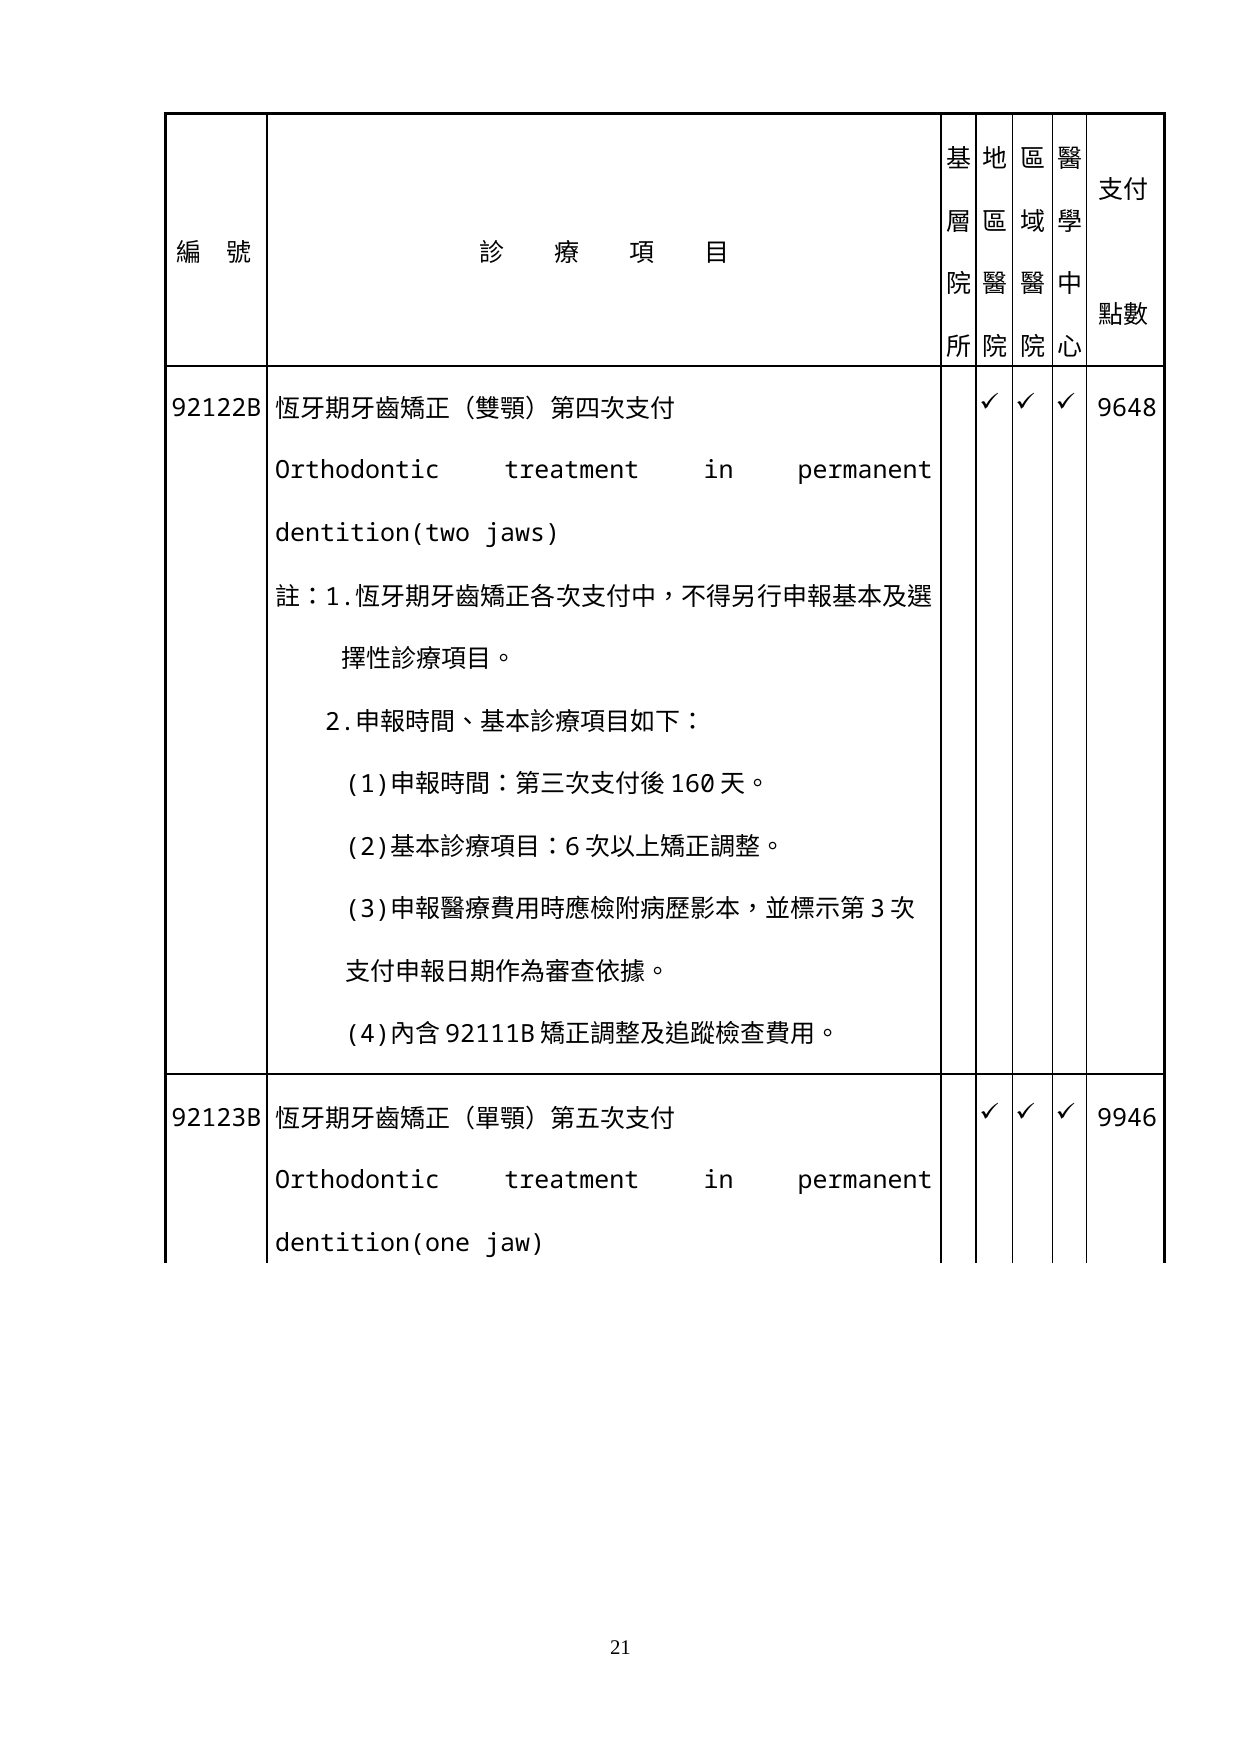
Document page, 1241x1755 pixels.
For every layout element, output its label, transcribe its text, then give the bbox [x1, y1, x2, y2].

table_header 區 域 醫 院 [1013, 115, 1052, 365]
table_header 支付 點數 [1087, 115, 1163, 365]
table_cell  [1013, 1075, 1052, 1262]
table_cell  [977, 367, 1012, 1073]
table_header 醫 學 中 心 [1053, 115, 1086, 365]
table_cell [942, 1075, 975, 1262]
table_cell 恆牙期牙齒矯正（雙顎）第四次支付 Orthodontic treatment in permanent dentition(two jaws) 註：1.恆牙期牙齒矯正各次支付中，不得另行申報基本及選擇性診療項目。 2.申報時間、基本診療項目如下： (1)申報時間：第三次支付後160天。 (2)基本診療項目：6次以上矯正調整。 (3)申報醫療費用時應檢附病歷影本，並標示第3次支付申報日期作為審查依據。 (4)內含92111B矯正調整及追蹤檢查費用。 [268, 367, 940, 1073]
table_cell [942, 367, 975, 1073]
table_cell 9946 [1087, 1075, 1163, 1262]
table_cell 9648 [1087, 367, 1163, 1073]
table_header 編 號 [167, 115, 266, 365]
table_header 地 區 醫 院 [977, 115, 1012, 365]
table_header 診 療 項 目 [268, 115, 940, 365]
table_cell  [1013, 367, 1052, 1073]
table_cell  [1053, 1075, 1086, 1262]
table_header 基 層 院 所 [942, 115, 975, 365]
table_cell 恆牙期牙齒矯正（單顎）第五次支付 Orthodontic treatment in permanent dentition(one jaw) [268, 1075, 940, 1262]
table_cell 92123B [167, 1075, 266, 1262]
table_cell  [977, 1075, 1012, 1262]
table_cell  [1053, 367, 1086, 1073]
table_cell 92122B [167, 367, 266, 1073]
